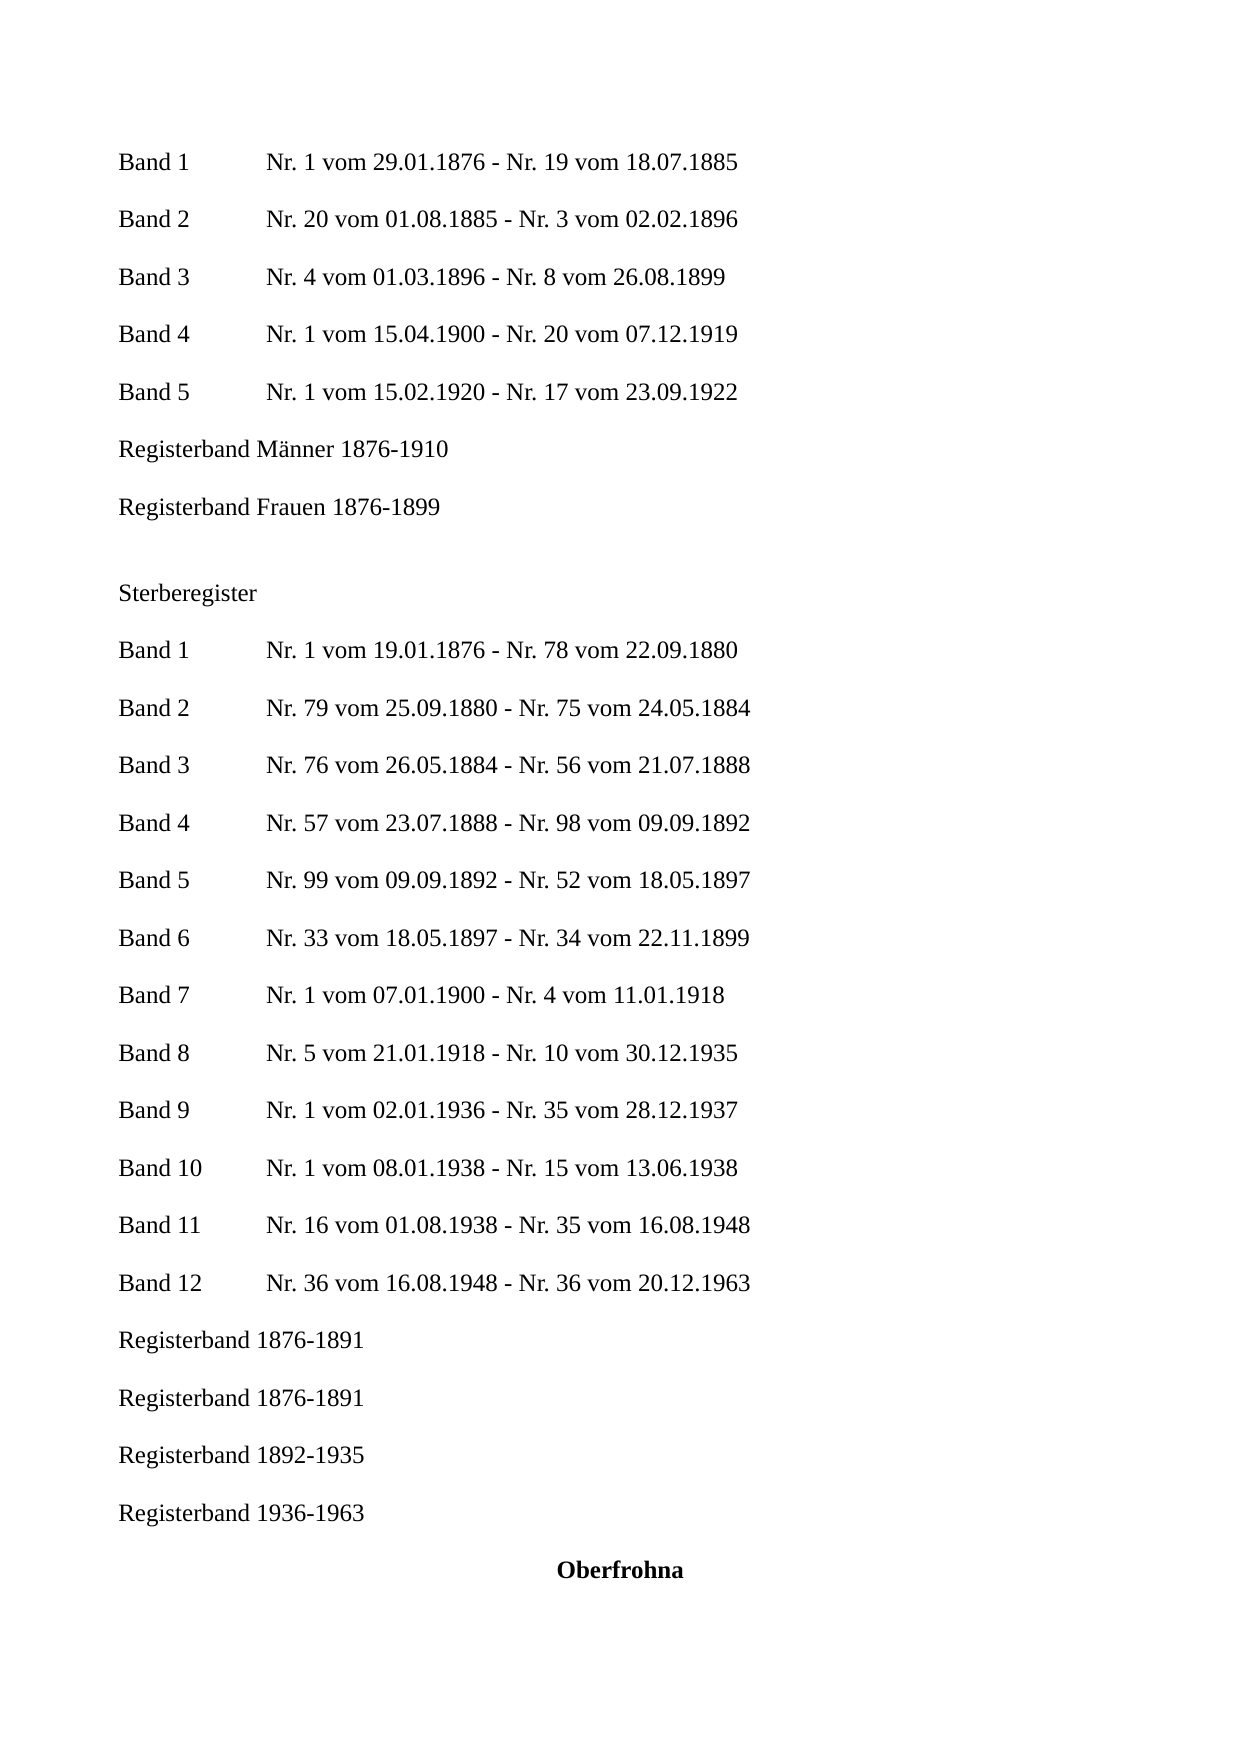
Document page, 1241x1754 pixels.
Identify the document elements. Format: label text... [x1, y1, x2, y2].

text Registerband Männer 1876-1910 [118, 434, 1122, 463]
text Registerband 1876-1891 [118, 1383, 1122, 1412]
text Band 9 Nr. 1 vom 02.01.1936 - Nr. 35 vom 28.12.1937 [118, 1096, 1122, 1124]
text Band 5 Nr. 1 vom 15.02.1920 - Nr. 17 vom 23.09.1922 [118, 377, 1122, 406]
text Band 2 Nr. 20 vom 01.08.1885 - Nr. 3 vom 02.02.1896 [118, 204, 1122, 233]
text Sterberegister [118, 578, 1122, 607]
text Band 11 Nr. 16 vom 01.08.1938 - Nr. 35 vom 16.08.1948 [118, 1211, 1122, 1239]
text Registerband Frauen 1876-1899 [118, 492, 1122, 521]
text Band 8 Nr. 5 vom 21.01.1918 - Nr. 10 vom 30.12.1935 [118, 1038, 1122, 1067]
text Band 1 Nr. 1 vom 29.01.1876 - Nr. 19 vom 18.07.1885 [118, 147, 1122, 176]
text Registerband 1892-1935 [118, 1441, 1122, 1469]
text Band 12 Nr. 36 vom 16.08.1948 - Nr. 36 vom 20.12.1963 [118, 1268, 1122, 1297]
text Band 7 Nr. 1 vom 07.01.1900 - Nr. 4 vom 11.01.1918 [118, 981, 1122, 1009]
text Registerband 1936-1963 [118, 1498, 1122, 1527]
text Oberfrohna [118, 1556, 1122, 1584]
text Band 5 Nr. 99 vom 09.09.1892 - Nr. 52 vom 18.05.1897 [118, 866, 1122, 894]
text Registerband 1876-1891 [118, 1326, 1122, 1354]
text Band 4 Nr. 1 vom 15.04.1900 - Nr. 20 vom 07.12.1919 [118, 319, 1122, 348]
text Band 10 Nr. 1 vom 08.01.1938 - Nr. 15 vom 13.06.1938 [118, 1153, 1122, 1182]
text Band 3 Nr. 4 vom 01.03.1896 - Nr. 8 vom 26.08.1899 [118, 262, 1122, 291]
text Band 2 Nr. 79 vom 25.09.1880 - Nr. 75 vom 24.05.1884 [118, 693, 1122, 722]
text Band 6 Nr. 33 vom 18.05.1897 - Nr. 34 vom 22.11.1899 [118, 923, 1122, 952]
text Band 4 Nr. 57 vom 23.07.1888 - Nr. 98 vom 09.09.1892 [118, 808, 1122, 837]
text Band 3 Nr. 76 vom 26.05.1884 - Nr. 56 vom 21.07.1888 [118, 751, 1122, 779]
text Band 1 Nr. 1 vom 19.01.1876 - Nr. 78 vom 22.09.1880 [118, 636, 1122, 664]
